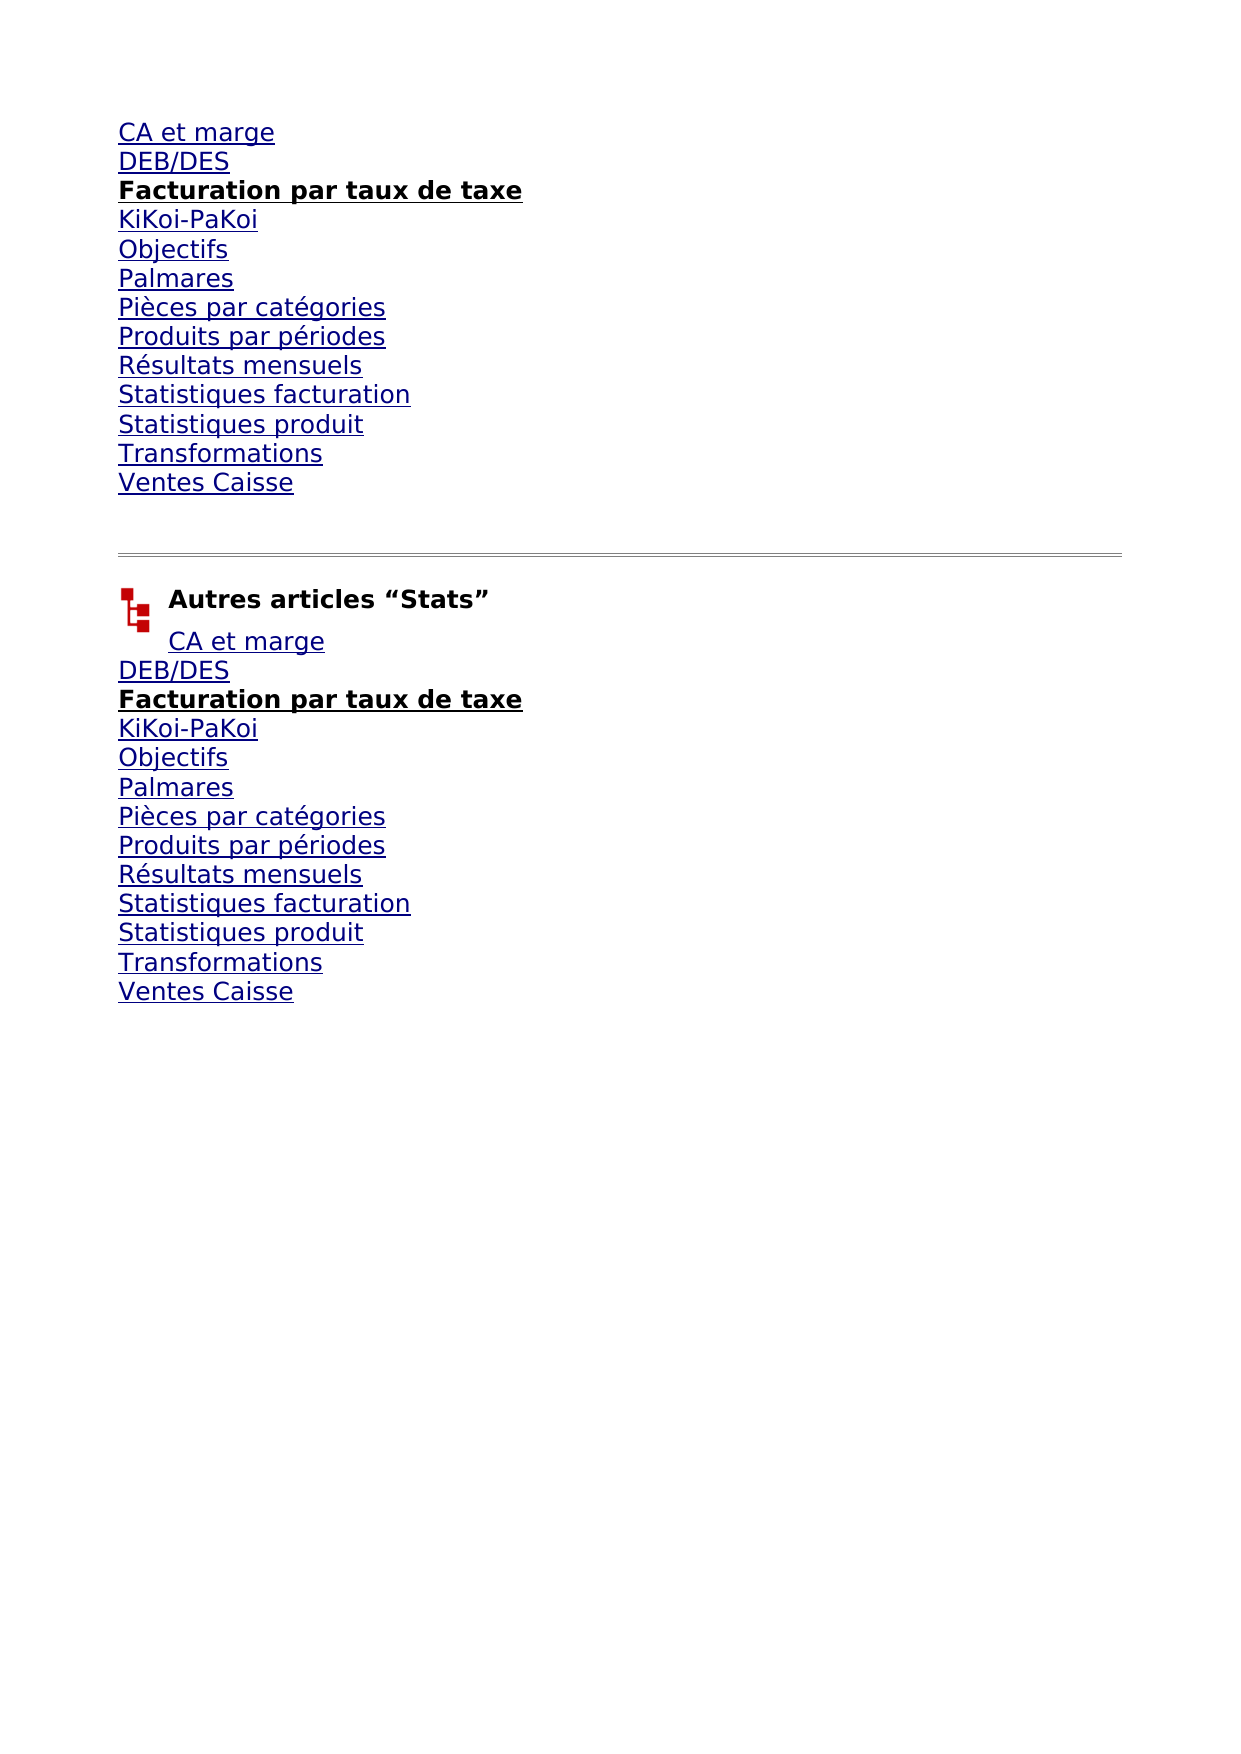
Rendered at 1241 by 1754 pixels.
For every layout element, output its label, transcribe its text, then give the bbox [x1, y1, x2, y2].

picture [118, 585, 169, 636]
text Autres articles “Stats” [169, 585, 1122, 614]
text CA et marge DEB/DES Facturation par taux de taxe KiKoi-PaKoi Objectifs Palmares Pièces par catégories Produits par périodes Résultats mensuels Statistiques facturation Statistiques produit Transformations Ventes Caisse [118, 118, 1122, 526]
text CA et marge DEB/DES Facturation par taux de taxe KiKoi-PaKoi Objectifs Palmares Pièces par catégories Produits par périodes Résultats mensuels Statistiques facturation Statistiques produit Transformations Ventes Caisse [118, 627, 1122, 1035]
